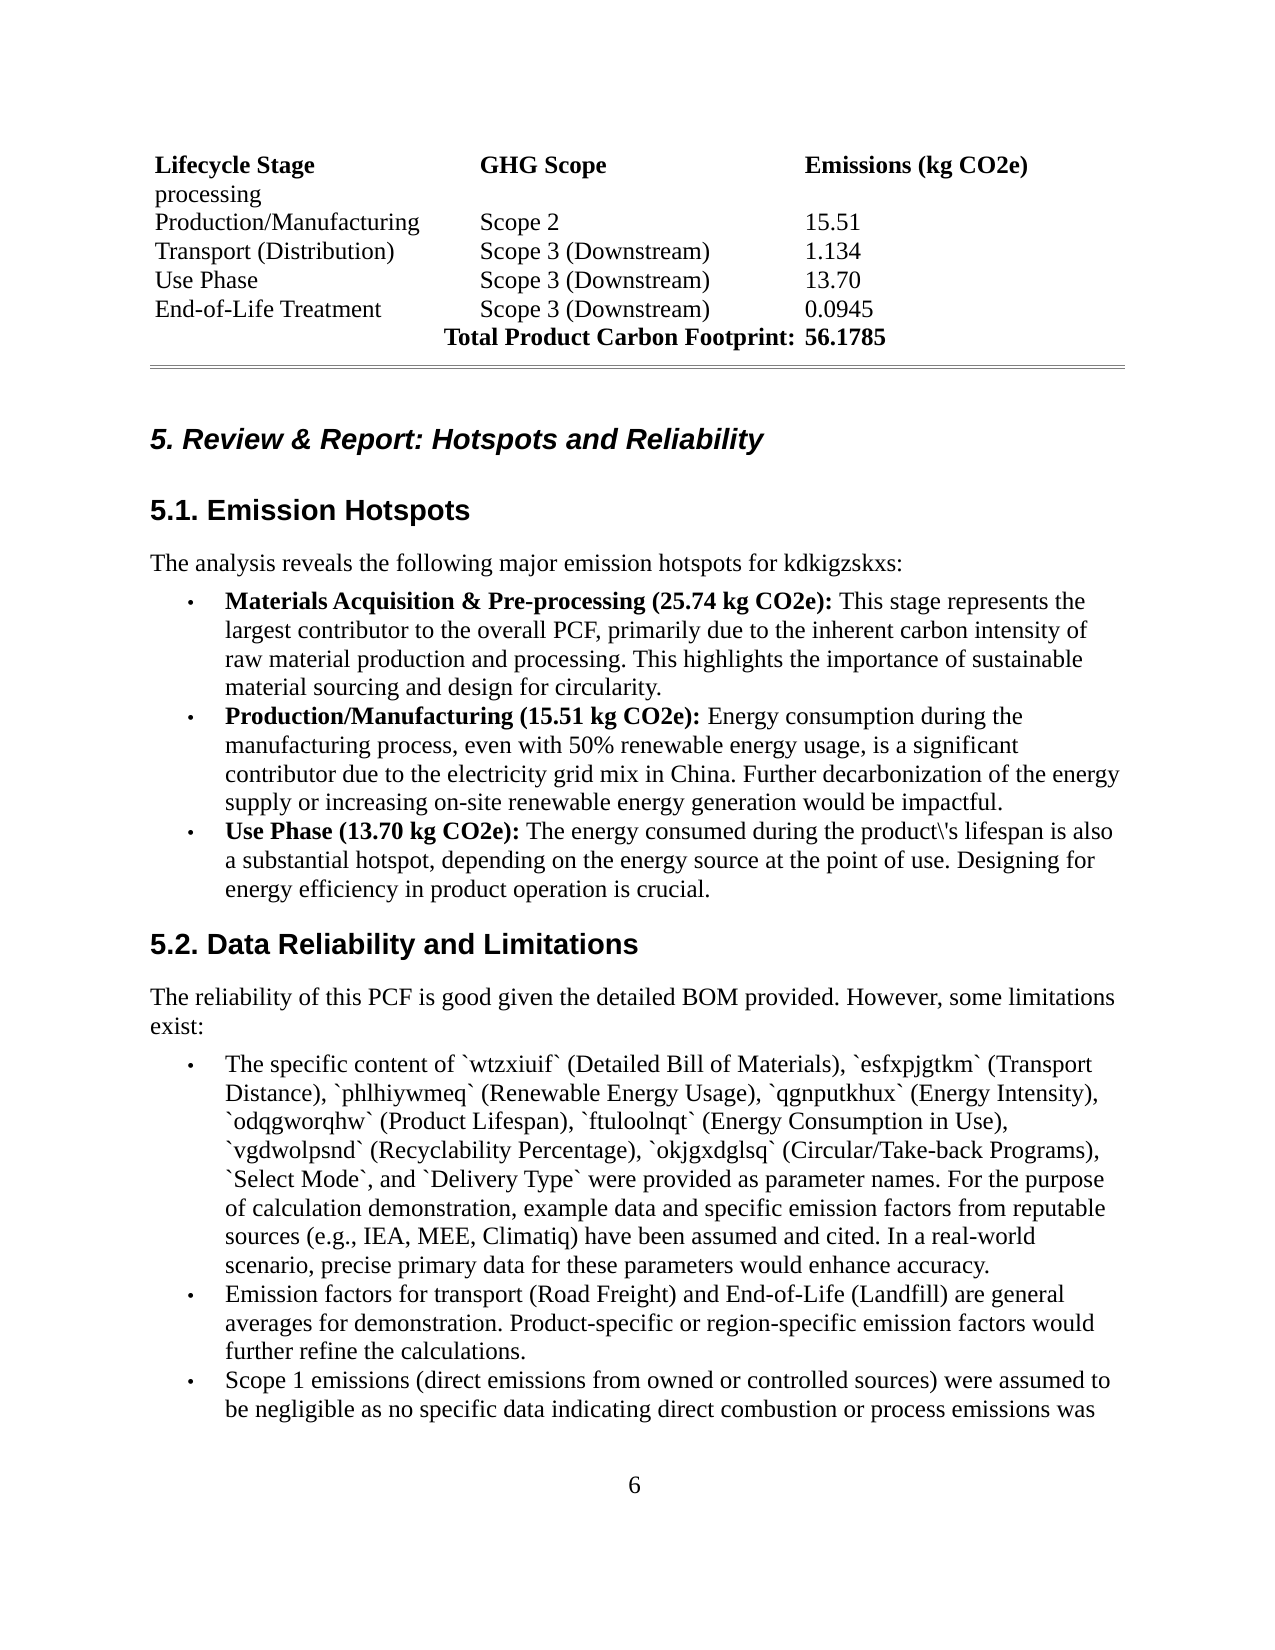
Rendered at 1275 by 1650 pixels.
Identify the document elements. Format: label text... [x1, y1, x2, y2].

table_cell Scope 3 (Downstream) [475, 294, 800, 322]
text The analysis reveals the following major emission hotspots for kdkigzskxs: [150, 548, 1125, 577]
table_cell Production/Manufacturing [150, 208, 475, 236]
table_cell 13.70 [800, 265, 1125, 294]
subtitle 5. Review & Report: Hotspots and Reliability [150, 422, 1125, 456]
list The specific content of `wtzxiuif` (Detailed Bill of Materials), `esfxpjgtkm` (Transport Distance), `phlhiywmeq` (Renewable Energy Usage), `qgnputkhux` (Energy Intensity), `odqgworqhw` (Product Lifespan), `ftuloolnqt` (Energy Consumption in Use), `vgdwolpsnd` (Recyclability Percentage), `okjgxdglsq` (Circular/Take-back Programs), `Select Mode`, and `Delivery Type` were provided as parameter names. For the purpose of calculation demonstration, example data and specific emission factors from reputable sources (e.g., IEA, MEE, Climatiq) have been assumed and cited. In a real-world scenario, precise primary data for these parameters would enhance accuracy. [187, 1049, 1125, 1279]
table_header Lifecycle Stage [150, 150, 475, 179]
list Scope 1 emissions (direct emissions from owned or controlled sources) were assumed to be negligible as no specific data indicating direct combustion or process emissions was [187, 1365, 1125, 1423]
table_cell Use Phase [150, 265, 475, 294]
table_cell Transport (Distribution) [150, 236, 475, 265]
list Use Phase (13.70 kg CO2e): The energy consumed during the product\'s lifespan is also a substantial hotspot, depending on the energy source at the point of use. Designing for energy efficiency in product operation is crucial. [187, 816, 1125, 902]
list Emission factors for transport (Road Freight) and End-of-Life (Landfill) are general averages for demonstration. Product-specific or region-specific emission factors would further refine the calculations. [187, 1279, 1125, 1365]
table_cell 1.134 [800, 236, 1125, 265]
table_cell processing [150, 179, 475, 207]
table_cell Scope 2 [475, 208, 800, 236]
table_cell Scope 3 (Downstream) [475, 236, 800, 265]
subtitle 5.2. Data Reliability and Limitations [150, 927, 1125, 961]
list Materials Acquisition & Pre-processing (25.74 kg CO2e): This stage represents the largest contributor to the overall PCF, primarily due to the inherent carbon intensity of raw material production and processing. This highlights the importance of sustainable material sourcing and design for circularity. [187, 586, 1125, 701]
table_cell 15.51 [800, 208, 1125, 236]
subtitle 5.1. Emission Hotspots [150, 493, 1125, 527]
text The reliability of this PCF is good given the detailed BOM provided. However, some limitations exist: [150, 982, 1125, 1040]
table_header GHG Scope [475, 150, 800, 179]
table_cell [800, 179, 1125, 207]
table_cell End-of-Life Treatment [150, 294, 475, 322]
table_cell [475, 179, 800, 207]
table_cell Total Product Carbon Footprint: [150, 323, 800, 351]
table_cell Scope 3 (Downstream) [475, 265, 800, 294]
list Production/Manufacturing (15.51 kg CO2e): Energy consumption during the manufacturing process, even with 50% renewable energy usage, is a significant contributor due to the electricity grid mix in China. Further decarbonization of the energy supply or increasing on-site renewable energy generation would be impactful. [187, 701, 1125, 816]
table_cell 56.1785 [800, 323, 1125, 351]
table_header Emissions (kg CO2e) [800, 150, 1125, 179]
table_cell 0.0945 [800, 294, 1125, 322]
